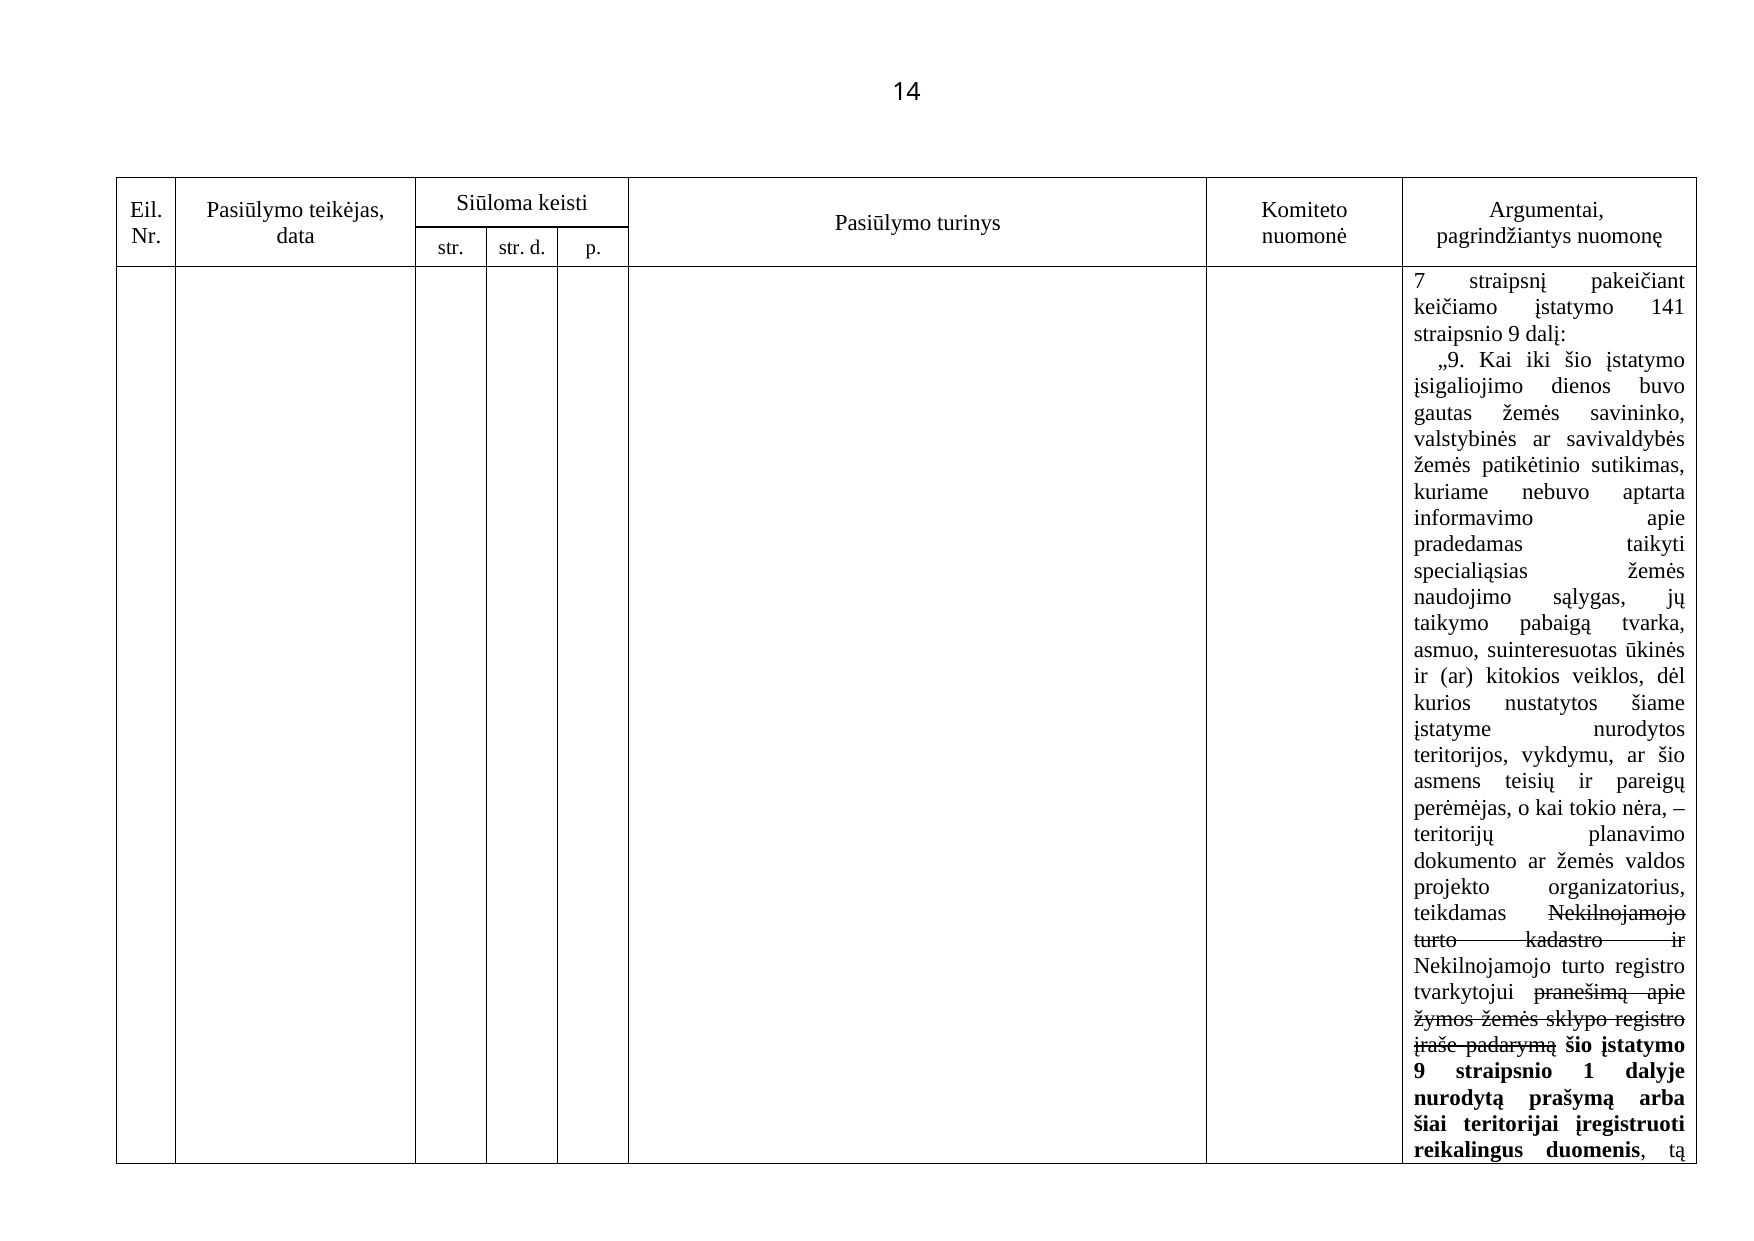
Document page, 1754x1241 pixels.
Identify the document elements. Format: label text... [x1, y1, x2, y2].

table_cell [416, 267, 486, 1163]
table_cell [487, 267, 557, 1163]
table_cell p. [558, 228, 628, 266]
table_header Siūloma keisti [416, 178, 628, 226]
table_cell [558, 267, 628, 1163]
table_header Pasiūlymo teikėjas, data [176, 178, 415, 266]
table_cell [117, 267, 175, 1163]
table_cell [176, 267, 415, 1163]
table_cell 7 straipsnį pakeičiant keičiamo įstatymo 141 straipsnio 9 dalį: „9. Kai iki šio įstatymo įsigaliojimo dienos buvo gautas žemės savininko, valstybinės ar savivaldybės žemės patikėtinio sutikimas, kuriame nebuvo aptarta informavimo apie pradedamas taikyti specialiąsias žemės naudojimo sąlygas, jų taikymo pabaigą tvarka, asmuo, suinteresuotas ūkinės ir (ar) kitokios veiklos, dėl kurios nustatytos šiame įstatyme nurodytos teritorijos, vykdymu, ar šio asmens teisių ir pareigų perėmėjas, o kai tokio nėra, – teritorijų planavimo dokumento ar žemės valdos projekto organizatorius, teikdamas Nekilnojamojo turto kadastro ir Nekilnojamojo turto registro tvarkytojui pranešimą apie žymos žemės sklypo registro įraše padarymą šio įstatymo 9 straipsnio 1 dalyje nurodytą prašymą arba šiai teritorijai įregistruoti reikalingus duomenis, tą [1403, 267, 1696, 1163]
table_cell [1207, 267, 1402, 1163]
table_cell str. [416, 228, 486, 266]
table_header Komiteto nuomonė [1207, 178, 1402, 266]
table_cell str. d. [487, 228, 557, 266]
table_header Pasiūlymo turinys [629, 178, 1206, 266]
table_header Argumentai, pagrindžiantys nuomonę [1403, 178, 1696, 266]
table_header Eil. Nr. [117, 178, 175, 266]
table_cell [629, 267, 1206, 1163]
